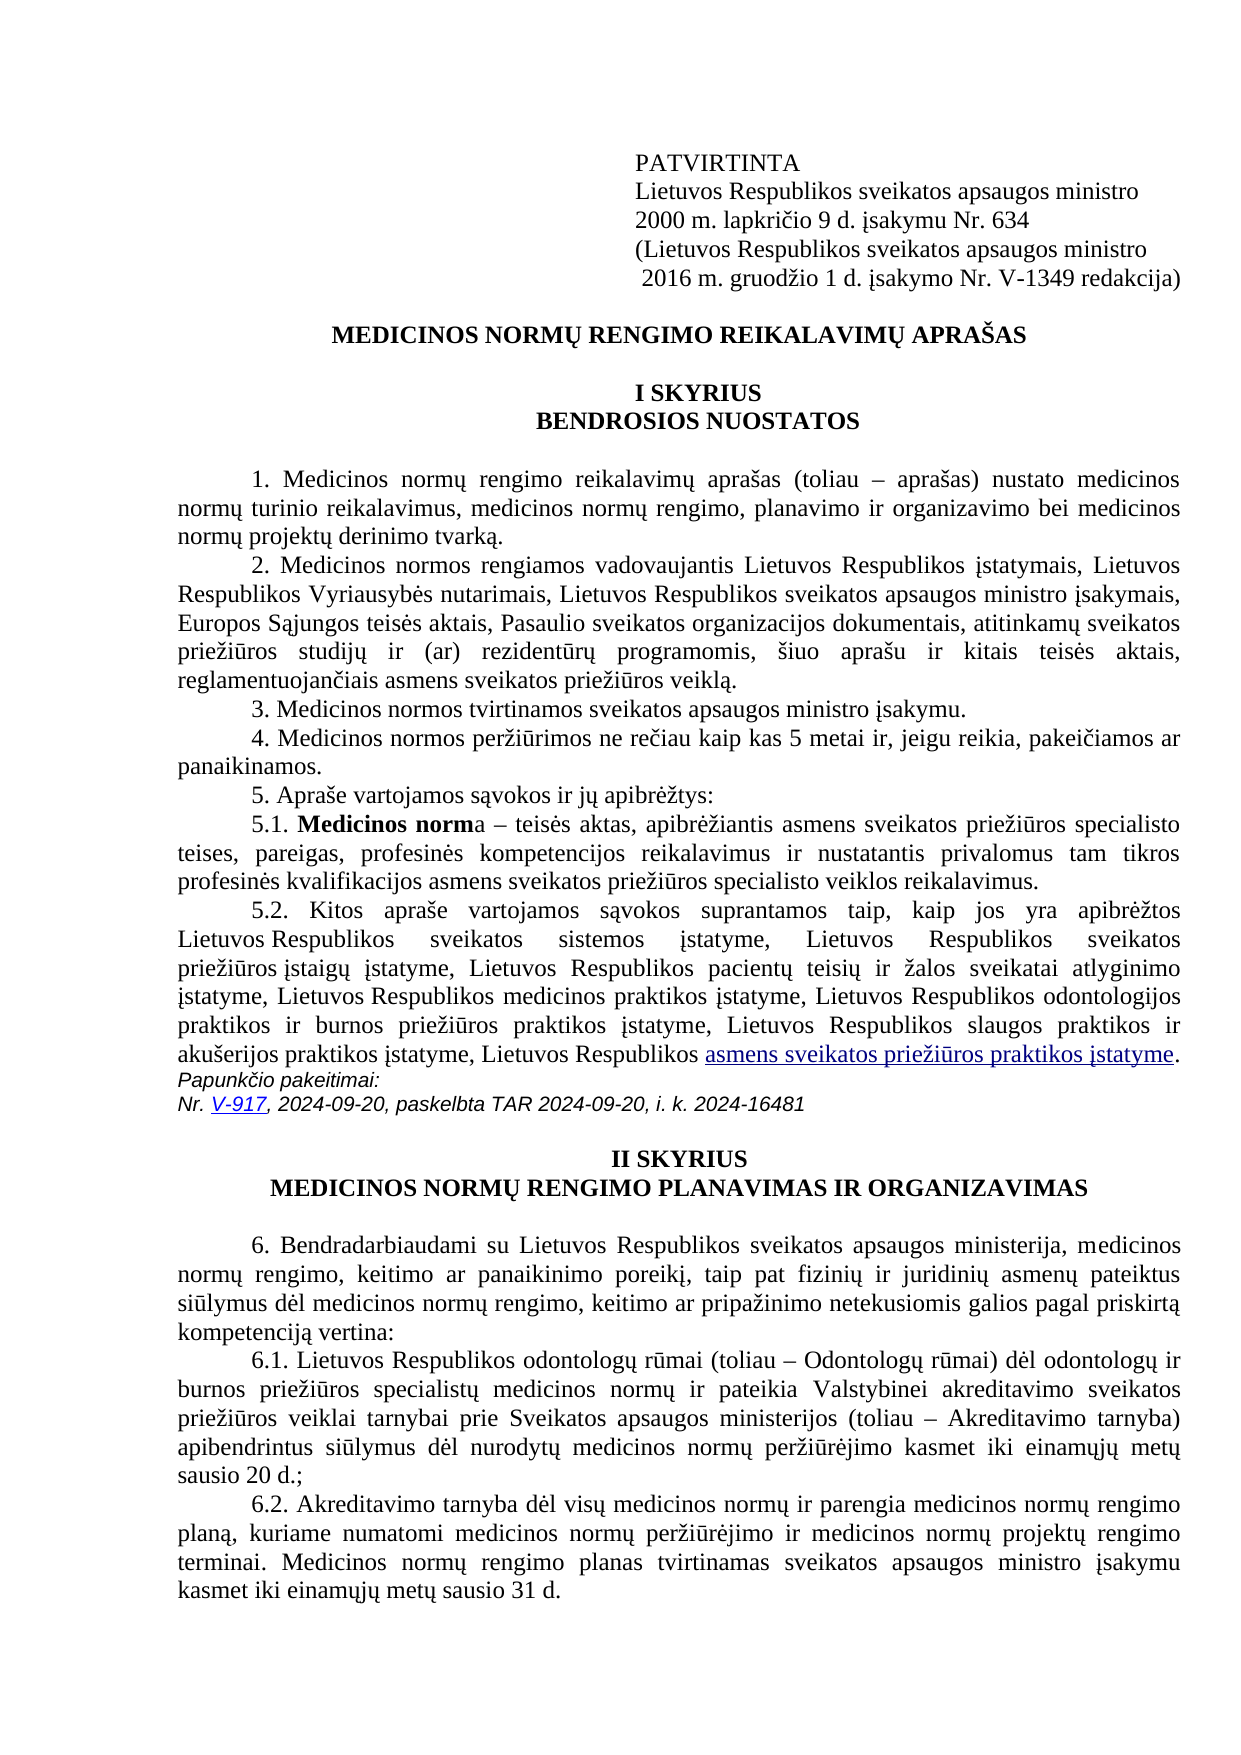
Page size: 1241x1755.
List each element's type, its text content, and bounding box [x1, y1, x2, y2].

text 4. Medicinos normos peržiūrimos ne rečiau kaip kas 5 metai ir, jeigu reikia, pakeičiamos ar panaikinamos. [177, 723, 1181, 780]
text Nr. V-917, 2024-09-20, paskelbta TAR 2024-09-20, i. k. 2024-16481 [177, 1092, 1181, 1116]
text Lietuvos Respublikos sveikatos apsaugos ministro [635, 176, 1181, 205]
text 6.2. Akreditavimo tarnyba dėl visų medicinos normų ir parengia medicinos normų rengimo planą, kuriame numatomi medicinos normų peržiūrėjimo ir medicinos normų projektų rengimo terminai. Medicinos normų rengimo planas tvirtinamas sveikatos apsaugos ministro įsakymu kasmet iki einamųjų metų sausio 31 d. [177, 1489, 1181, 1604]
text I skyrius [215, 378, 1181, 406]
text BENDROSIOS NUOSTATOS [215, 406, 1181, 435]
text 2. Medicinos normos rengiamos vadovaujantis Lietuvos Respublikos įstatymais, Lietuvos Respublikos Vyriausybės nutarimais, Lietuvos Respublikos sveikatos apsaugos ministro įsakymais, Europos Sąjungos teisės aktais, Pasaulio sveikatos organizacijos dokumentais, atitinkamų sveikatos priežiūros studijų ir (ar) rezidentūrų programomis, šiuo aprašu ir kitais teisės aktais, reglamentuojančiais asmens sveikatos priežiūros veiklą. [177, 550, 1181, 694]
text 6. Bendradarbiaudami su Lietuvos Respublikos sveikatos apsaugos ministerija, medicinos normų rengimo, keitimo ar panaikinimo poreikį, taip pat fizinių ir juridinių asmenų pateiktus siūlymus dėl medicinos normų rengimo, keitimo ar pripažinimo netekusiomis galios pagal priskirtą kompetenciją vertina: [177, 1231, 1181, 1346]
text 6.1. Lietuvos Respublikos odontologų rūmai (toliau – Odontologų rūmai) dėl odontologų ir burnos priežiūros specialistų medicinos normų ir pateikia Valstybinei akreditavimo sveikatos priežiūros veiklai tarnybai prie Sveikatos apsaugos ministerijos (toliau – Akreditavimo tarnyba) apibendrintus siūlymus dėl nurodytų medicinos normų peržiūrėjimo kasmet iki einamųjų metų sausio 20 d.; [177, 1346, 1181, 1489]
text PATVIRTINTA [635, 148, 1181, 176]
text 2000 m. lapkričio 9 d. įsakymu Nr. 634 [635, 205, 1181, 234]
text Papunkčio pakeitimai: [177, 1068, 1181, 1092]
text 3. Medicinos normos tvirtinamos sveikatos apsaugos ministro įsakymu. [177, 694, 1181, 723]
text Medicinos normų rengimo planavimas ir organizavimas [177, 1173, 1181, 1202]
text 1. Medicinos normų rengimo reikalavimų aprašas (toliau – aprašas) nustato medicinos normų turinio reikalavimus, medicinos normų rengimo, planavimo ir organizavimo bei medicinos normų projektų derinimo tvarką. [177, 464, 1181, 550]
text (Lietuvos Respublikos sveikatos apsaugos ministro [635, 234, 1181, 263]
text II SKYRIUS [177, 1144, 1181, 1173]
text 5.1. Medicinos norma – teisės aktas, apibrėžiantis asmens sveikatos priežiūros specialisto teises, pareigas, profesinės kompetencijos reikalavimus ir nustatantis privalomus tam tikros profesinės kvalifikacijos asmens sveikatos priežiūros specialisto veiklos reikalavimus. [177, 809, 1181, 895]
text 5. Apraše vartojamos sąvokos ir jų apibrėžtys: [177, 780, 1181, 809]
text MEDICINOS NORMŲ RENGIMO REIKALAVIMŲ APRAŠAS [177, 320, 1181, 349]
text 2016 m. gruodžio 1 d. įsakymo Nr. V-1349 redakcija) [635, 263, 1181, 291]
text 5.2. Kitos apraše vartojamos sąvokos suprantamos taip, kaip jos yra apibrėžtos Lietuvos Respublikos sveikatos sistemos įstatyme, Lietuvos Respublikos sveikatos priežiūros įstaigų įstatyme, Lietuvos Respublikos pacientų teisių ir žalos sveikatai atlyginimo įstatyme, Lietuvos Respublikos medicinos praktikos įstatyme, Lietuvos Respublikos odontologijos praktikos ir burnos priežiūros praktikos įstatyme, Lietuvos Respublikos slaugos praktikos ir akušerijos praktikos įstatyme, Lietuvos Respublikos asmens sveikatos priežiūros praktikos įstatyme. [177, 895, 1181, 1068]
